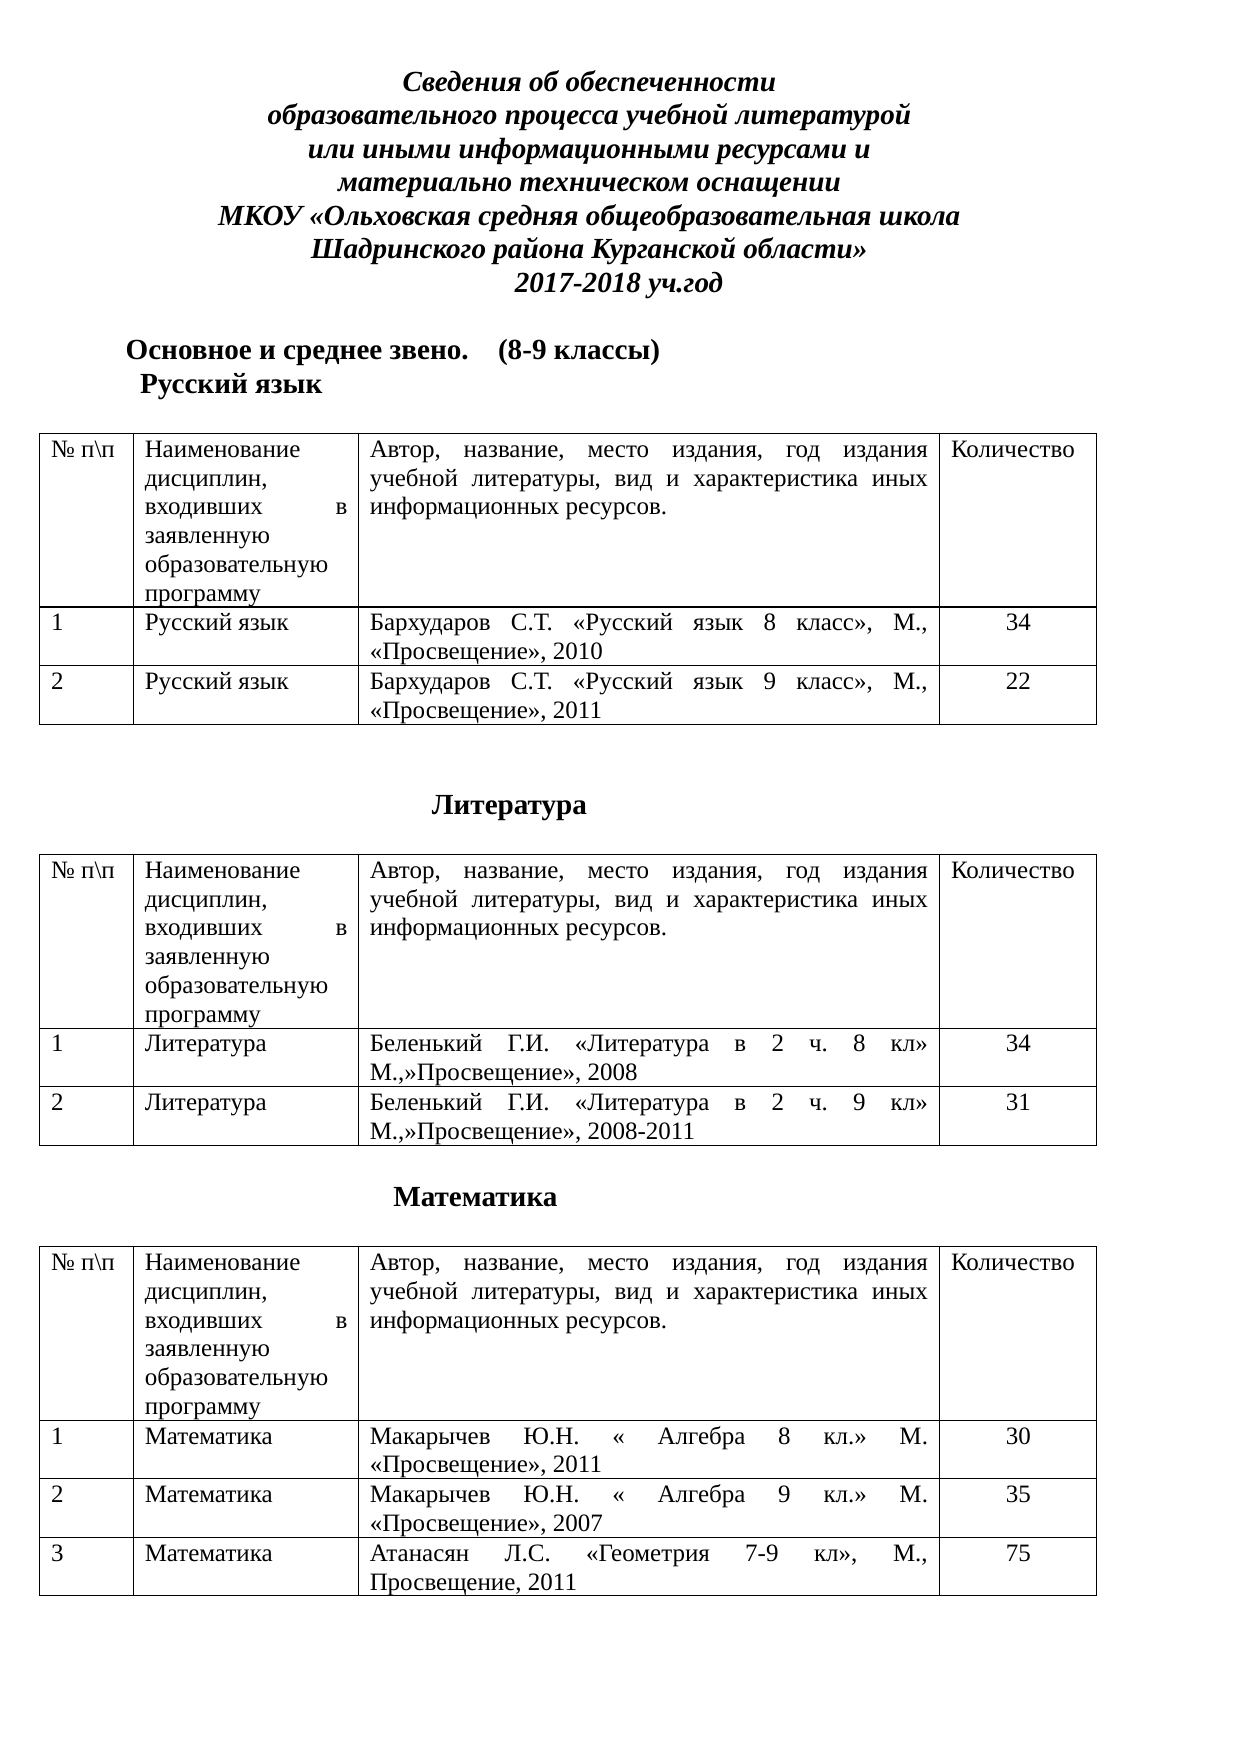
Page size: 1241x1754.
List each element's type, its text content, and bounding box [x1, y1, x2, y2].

table_cell 2 [40, 666, 133, 723]
table_header № п\п [40, 855, 133, 1027]
table_header Количество [940, 434, 1096, 606]
table_header Автор, название, место издания, год издания учебной литературы, вид и характеристика иных информационных ресурсов. [359, 1247, 939, 1420]
table_header Автор, название, место издания, год издания учебной литературы, вид и характеристика иных информационных ресурсов. [359, 434, 939, 606]
table_cell 30 [940, 1421, 1096, 1478]
table_cell Математика [134, 1479, 358, 1537]
text образовательного процесса учебной литературой [59, 97, 1122, 131]
text или иными информационными ресурсами и [59, 131, 1122, 164]
text Математика [118, 1179, 1122, 1213]
table_cell Математика [134, 1538, 358, 1595]
table_cell 3 [40, 1538, 133, 1595]
table_cell Бархударов С.Т. «Русский язык 8 класс», М., «Просвещение», 2010 [359, 608, 939, 665]
table_cell 1 [40, 608, 133, 665]
text Основное и среднее звено. (8-9 классы) [118, 332, 1122, 366]
table_header Наименование дисциплин, входивших в заявленную образовательную программу [134, 434, 358, 606]
table_header Наименование дисциплин, входивших в заявленную образовательную программу [134, 855, 358, 1027]
table_cell Беленький Г.И. «Литература в 2 ч. 8 кл» М.,»Просвещение», 2008 [359, 1029, 939, 1086]
table_header Наименование дисциплин, входивших в заявленную образовательную программу [134, 1247, 358, 1420]
table_cell Математика [134, 1421, 358, 1478]
table_cell 35 [940, 1479, 1096, 1537]
table_cell Макарычев Ю.Н. « Алгебра 8 кл.» М. «Просвещение», 2011 [359, 1421, 939, 1478]
table_header Количество [940, 1247, 1096, 1420]
text Русский язык [118, 366, 1122, 399]
table_cell Беленький Г.И. «Литература в 2 ч. 9 кл» М.,»Просвещение», 2008-2011 [359, 1087, 939, 1144]
table_header Автор, название, место издания, год издания учебной литературы, вид и характеристика иных информационных ресурсов. [359, 855, 939, 1027]
table_header Количество [940, 855, 1096, 1027]
table_cell Литература [134, 1029, 358, 1086]
table_cell Атанасян Л.С. «Геометрия 7-9 кл», М., Просвещение, 2011 [359, 1538, 939, 1595]
table_cell 75 [940, 1538, 1096, 1595]
table_cell Литература [134, 1087, 358, 1144]
text Литература [118, 787, 1122, 820]
table_header № п\п [40, 1247, 133, 1420]
table_cell 34 [940, 608, 1096, 665]
table_header № п\п [40, 434, 133, 606]
table_cell 34 [940, 1029, 1096, 1086]
table_cell 1 [40, 1029, 133, 1086]
text Сведения об обеспеченности [59, 64, 1122, 97]
table_cell Русский язык [134, 608, 358, 665]
table_cell 2 [40, 1087, 133, 1144]
text 2017-2018 уч.год [118, 265, 1122, 299]
table_cell Бархударов С.Т. «Русский язык 9 класс», М., «Просвещение», 2011 [359, 666, 939, 723]
table_cell Макарычев Ю.Н. « Алгебра 9 кл.» М. «Просвещение», 2007 [359, 1479, 939, 1537]
text МКОУ «Ольховская средняя общеобразовательная школа [59, 198, 1122, 232]
text материально техническом оснащении [59, 164, 1122, 198]
table_cell Русский язык [134, 666, 358, 723]
table_cell 2 [40, 1479, 133, 1537]
table_cell 31 [940, 1087, 1096, 1144]
table_cell 22 [940, 666, 1096, 723]
table_cell 1 [40, 1421, 133, 1478]
text Шадринского района Курганской области» [59, 232, 1122, 265]
